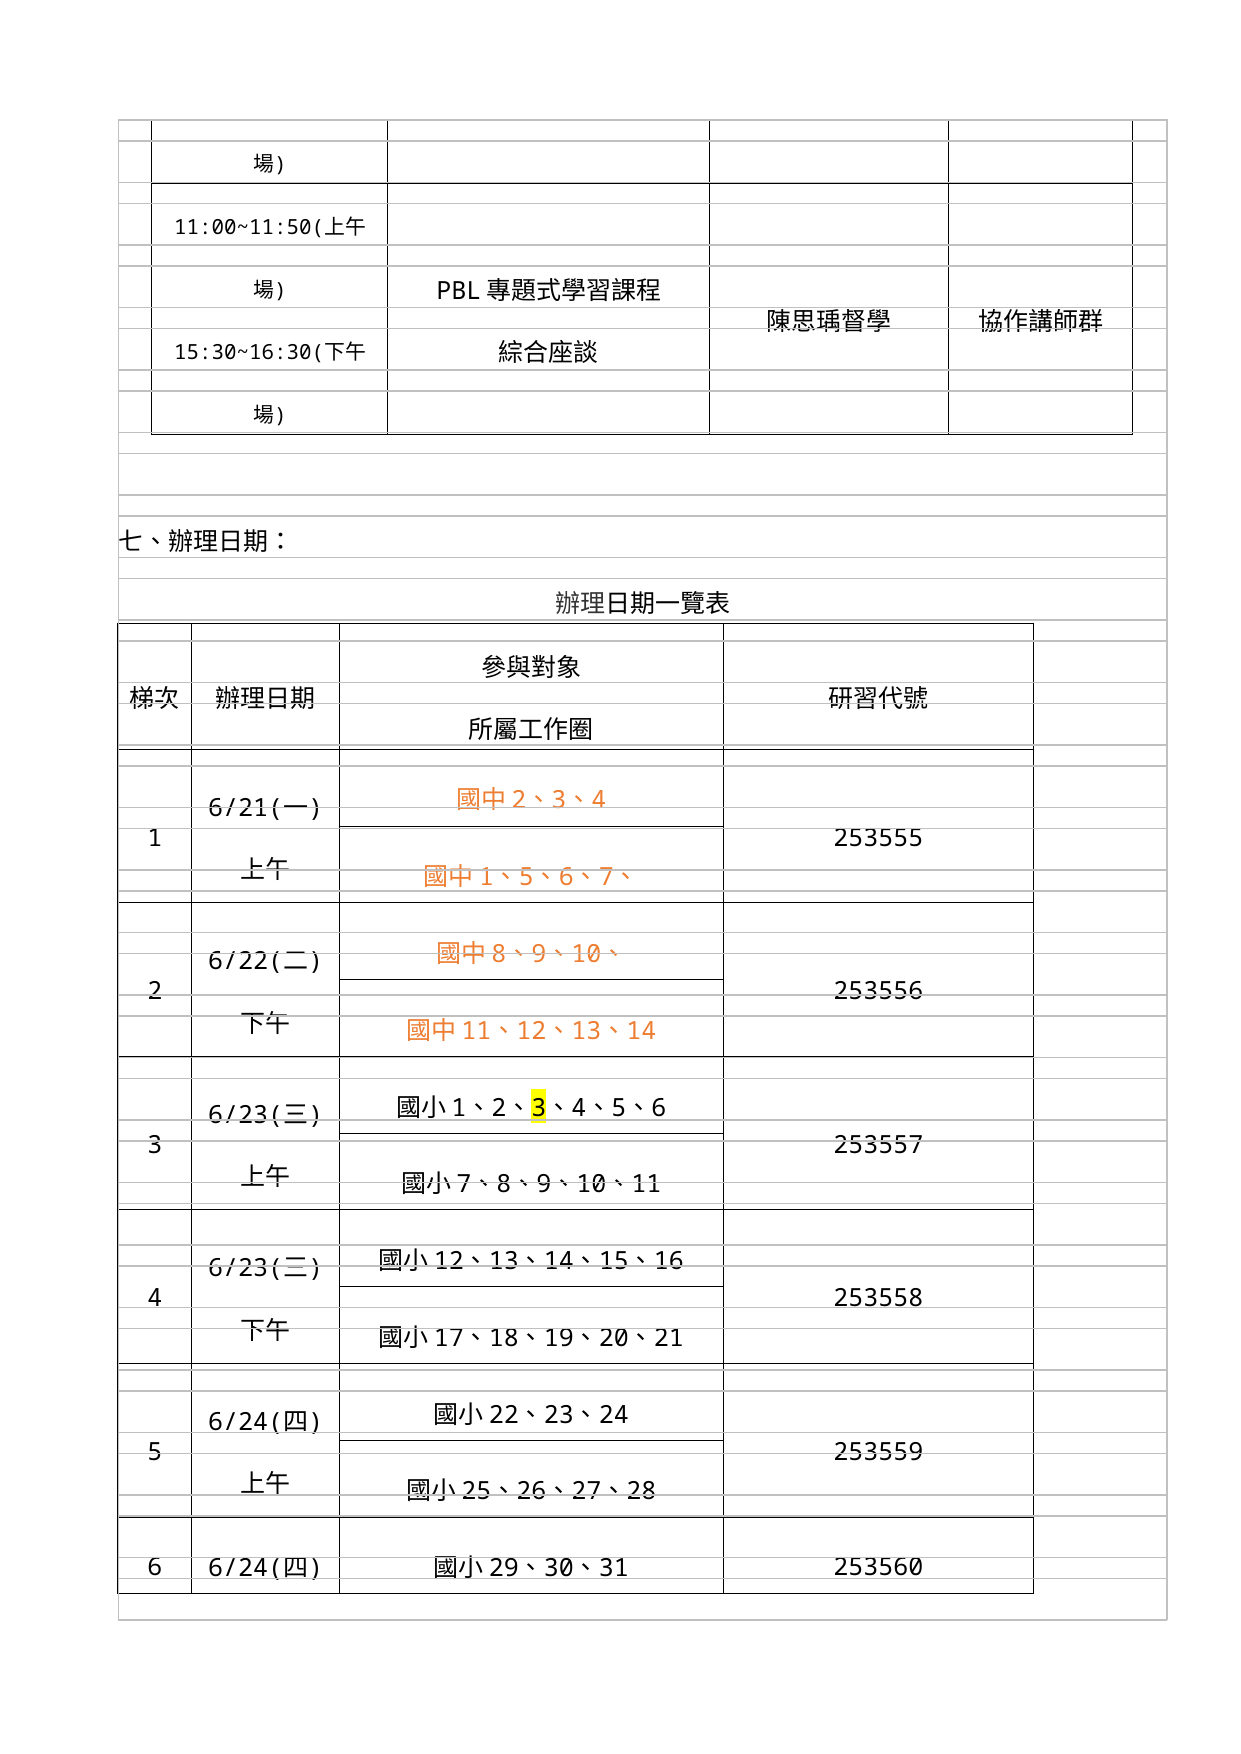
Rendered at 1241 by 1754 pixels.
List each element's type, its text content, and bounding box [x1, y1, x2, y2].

table_cell 2 [119, 903, 191, 932]
table_header 研習代號 [724, 624, 1033, 640]
table_cell 國中1、5、6、7、 [340, 871, 723, 890]
table_cell 國中8、9、10、 [340, 933, 723, 953]
table_cell 陳思瑀督學 [710, 121, 948, 140]
table_cell 5 [119, 1364, 191, 1369]
table_cell [724, 1518, 1033, 1557]
table_cell 253559 [724, 1371, 1033, 1390]
table_cell [388, 184, 709, 203]
table_cell 國中2、3、4 [460, 790, 477, 807]
table_cell 253559 [724, 1433, 1033, 1453]
table_cell [152, 246, 387, 265]
table_cell [192, 933, 339, 953]
table_cell 陳思瑀督學 [710, 267, 948, 307]
table_cell 253556 [724, 1017, 1033, 1056]
table_cell [119, 767, 191, 807]
table_cell 陳思瑀督學 [770, 312, 781, 328]
table_cell 上午 [192, 1454, 339, 1494]
table_cell 6/21(一) 上午 [192, 871, 339, 890]
table_cell 國中8、9、10、 [340, 903, 723, 932]
table_cell 3 [119, 1058, 191, 1078]
table_cell 協作講師群 [949, 142, 1132, 182]
table_cell [119, 892, 191, 902]
table_cell 6/24(四) 下午 [287, 1559, 304, 1573]
table_cell 2 [119, 933, 191, 953]
table_cell [119, 1329, 191, 1363]
table_cell [388, 392, 709, 432]
table_cell 6/24(四) 下午 [192, 1518, 339, 1557]
table_cell 國小25、26、27、28 [340, 1454, 723, 1494]
table_cell 6/23(三) 上午 [192, 1183, 339, 1203]
table_cell 253555 [724, 829, 1033, 869]
table_cell [192, 1364, 339, 1369]
table_cell 國小7、8、9、10、11 [340, 1183, 723, 1203]
table_cell 國小7、8、9、10、11 [340, 1204, 723, 1209]
table_header 辦理日期 [192, 624, 339, 640]
table_cell 國小29、30、31 [471, 1558, 723, 1578]
table_cell 國小29、30、31 [340, 1518, 723, 1557]
table_header 梯次 [119, 704, 191, 744]
table_cell [152, 371, 387, 390]
table_cell 253559 [724, 1392, 1033, 1432]
text [119, 498, 1166, 515]
table_cell 陳思瑀督學 [710, 204, 948, 244]
table_cell 6/23(三) 上午 [192, 1121, 339, 1140]
table_cell 陳思瑀督學 [710, 371, 948, 390]
table_cell 3 [119, 1121, 191, 1140]
table_cell 陳思瑀督學 [710, 184, 948, 203]
table_cell 253557 [724, 1121, 1033, 1140]
table_cell 6/24(四) [192, 1392, 339, 1432]
table_cell 253559 [724, 1364, 1033, 1369]
table_header [340, 683, 723, 703]
table_cell [119, 871, 191, 890]
table_cell 6/23(三) 上午 [192, 1079, 339, 1119]
table_cell [388, 246, 709, 265]
text 辦理日期一覽表 [119, 579, 1166, 619]
table_cell 國小29、30、31 [340, 1579, 723, 1593]
table_cell 國小17、18、19、20、21 [340, 1329, 723, 1363]
table_cell 陳思瑀督學 [710, 392, 948, 432]
table_cell [724, 892, 1033, 902]
table_cell [724, 750, 1033, 765]
table_cell 3 [119, 1183, 191, 1203]
table_cell 6/21(一) 上午 [192, 767, 339, 807]
table_cell 協作講師群 [949, 392, 1132, 432]
table_cell 協作講師群 [949, 204, 1132, 244]
table_cell [724, 1579, 1033, 1593]
table_cell PBL專題式學習課程計畫 各校案例Q&A討論 [388, 142, 709, 182]
table_cell 4 [119, 1267, 191, 1307]
table_cell 國小29、30、31 [437, 1558, 454, 1575]
table_cell 6/21(一) 上午 [192, 829, 339, 869]
table_cell 協作講師群 [949, 184, 1132, 203]
table_cell 253559 [724, 1454, 1033, 1494]
table_cell 253556 [724, 903, 1033, 932]
table_cell 協作講師群 [949, 329, 1132, 369]
table_header 梯次 [119, 624, 191, 640]
text [119, 560, 1166, 578]
table_header 研習代號 [724, 642, 1033, 682]
table_cell 國小12、13、14、15、16 [340, 1267, 723, 1286]
table_cell 6/22(二) [192, 954, 339, 994]
table_cell 2 [119, 954, 191, 994]
table_cell [340, 1308, 723, 1328]
table_cell [119, 1210, 191, 1244]
table_cell 場) [152, 267, 387, 307]
table_cell 5 [119, 1496, 191, 1515]
table_cell 6/23(三) 下午 [192, 1246, 339, 1265]
table_cell [152, 184, 387, 203]
table_cell 6/21(一) 上午 [192, 808, 339, 828]
table_header [340, 624, 723, 640]
table_cell 6/24(四) 下午 [315, 1558, 339, 1578]
table_cell [340, 1433, 723, 1440]
table_cell 國小7、8、9、10、11 [340, 1134, 723, 1140]
table_header 辦理日期 [192, 642, 339, 682]
table_cell 協作講師群 [1083, 316, 1095, 328]
table_cell 協作講師群 [949, 121, 1132, 140]
table_cell [724, 1329, 1033, 1363]
table_cell [724, 1308, 1033, 1328]
table_cell 253560 [724, 1558, 1033, 1578]
table_cell 協作講師群 [949, 371, 1132, 390]
table_cell 253557 [724, 1079, 1033, 1119]
table_cell 09:30~10:50(上午場) 14:00~15:20(下午場) [152, 142, 387, 182]
table_cell 11:00~11:50(上午 [152, 204, 387, 244]
table_cell 5 [119, 1433, 191, 1453]
table_cell PBL專題式學習課程 [388, 267, 709, 307]
table_cell 國小29、30、31 [456, 1558, 470, 1578]
table_cell [724, 1246, 1033, 1265]
table_cell 國小29、30、31 [340, 1558, 435, 1578]
table_cell 6/23(三) 上午 [192, 1142, 339, 1182]
table_cell [340, 1287, 723, 1307]
table_cell 場) [152, 392, 387, 432]
table_cell 國小12、13、14、15、16 [340, 1210, 723, 1244]
table_cell [119, 1246, 191, 1265]
table_cell [119, 1518, 191, 1557]
table_cell 253557 [724, 1183, 1033, 1203]
table_cell [340, 829, 723, 869]
table_cell 253557 [724, 1204, 1033, 1209]
table_cell [724, 767, 1033, 807]
table_cell 6 [119, 1558, 191, 1578]
table_cell [340, 892, 723, 902]
table_cell [119, 808, 191, 828]
table_cell 1 [119, 829, 191, 869]
table_cell 5 [119, 1392, 191, 1432]
table_cell 09:30~10:50(上午場) 14:00~15:20(下午場) [152, 121, 387, 140]
table_cell 6/21(一) 上午 [192, 892, 339, 902]
table_cell [119, 1308, 191, 1328]
table_cell 6/23(三) 上午 [192, 1204, 339, 1209]
table_cell [152, 308, 387, 328]
table_cell [340, 980, 723, 994]
table_cell 6/23(三) 下午 [192, 1210, 339, 1244]
table_cell [724, 808, 1033, 828]
table_cell [119, 1579, 191, 1593]
table_cell 6/21(一) 上午 [192, 750, 339, 765]
table_cell 陳思瑀督學 [710, 308, 948, 328]
table_cell 國中2、3、4 [340, 767, 723, 807]
table_cell 6/23(三) 下午 [192, 1329, 339, 1363]
table_cell [340, 1371, 723, 1390]
table_cell 國中11、12、13、14 [340, 1017, 723, 1056]
table_cell [192, 903, 339, 932]
table_cell 6/23(三) 下午 [192, 1267, 339, 1307]
table_cell [340, 996, 723, 1015]
table_cell 253556 [724, 954, 1033, 994]
table_cell 5 [119, 1371, 191, 1390]
table_header 梯次 [119, 683, 191, 703]
table_cell 國小22、23、24 [340, 1392, 723, 1432]
table_cell PBL專題式學習課程計畫 各校案例Q&A討論 [388, 121, 709, 140]
table_cell 國小25、26、27、28 [340, 1441, 723, 1453]
table_cell [192, 1433, 339, 1453]
table_cell [192, 1371, 339, 1390]
table_cell 協作講師群 [949, 267, 1132, 307]
table_cell 陳思瑀督學 [710, 329, 948, 369]
table_cell 253559 [724, 1496, 1033, 1515]
table_header 參與對象 [340, 642, 723, 682]
table_cell 3 [119, 1079, 191, 1119]
table_cell 15:30~16:30(下午 [152, 329, 387, 369]
table_header 研習代號 [724, 683, 1033, 703]
table_cell 陳思瑀督學 [710, 142, 948, 182]
table_cell [119, 750, 191, 765]
table_cell 國中2、3、4 [340, 750, 723, 765]
table_cell 253557 [724, 1142, 1033, 1182]
table_cell 國小7、8、9、10、11 [340, 1142, 723, 1182]
table_cell 綜合座談 [388, 329, 709, 369]
table_cell 253556 [724, 996, 1033, 1015]
table_cell 3 [119, 1142, 191, 1182]
table_cell [192, 1496, 339, 1515]
table_cell [724, 871, 1033, 890]
table_cell 協作講師群 [949, 246, 1132, 265]
table_cell 國中8、9、10、 [340, 954, 723, 979]
table_cell 下午 [192, 1017, 339, 1056]
table_cell 國小25、26、27、28 [340, 1496, 723, 1515]
table_cell 253558 [724, 1267, 1033, 1307]
table_cell 國中2、3、4 [340, 808, 723, 826]
table_cell 6/24(四) 下午 [192, 1579, 339, 1593]
table_cell [388, 371, 709, 390]
table_cell 國小1、2、3、4、5、6 [340, 1079, 723, 1119]
table_header 所屬工作圈 [340, 704, 723, 744]
table_header 梯次 [119, 642, 191, 682]
table_header 辦理日期 [192, 683, 339, 703]
table_cell 253557 [724, 1058, 1033, 1078]
table_cell 2 [119, 1017, 191, 1056]
table_cell [192, 996, 339, 1015]
table_cell 協作講師群 [949, 308, 1132, 328]
table_cell 5 [119, 1454, 191, 1494]
table_cell [340, 1121, 723, 1133]
table_header 研習代號 [724, 704, 1033, 744]
table_cell 6/24(四) 下午 [192, 1558, 276, 1578]
table_header 辦理日期 [192, 704, 339, 744]
table_cell 陳思瑀督學 [710, 246, 948, 265]
table_cell [388, 308, 709, 328]
table_cell 6/24(四) 下午 [275, 1558, 316, 1578]
table_cell 253556 [724, 933, 1033, 953]
text 七、辦理日期： [119, 517, 1166, 557]
table_cell 2 [119, 996, 191, 1015]
table_cell [388, 204, 709, 244]
table_cell 6/23(三) 上午 [192, 1058, 339, 1078]
table_cell 3 [119, 1204, 191, 1209]
table_cell 6/23(三) 下午 [192, 1308, 339, 1328]
table_cell [724, 1210, 1033, 1244]
table_cell 國小12、13、14、15、16 [340, 1246, 723, 1265]
table_cell [340, 1058, 723, 1078]
table_cell [340, 1364, 723, 1369]
